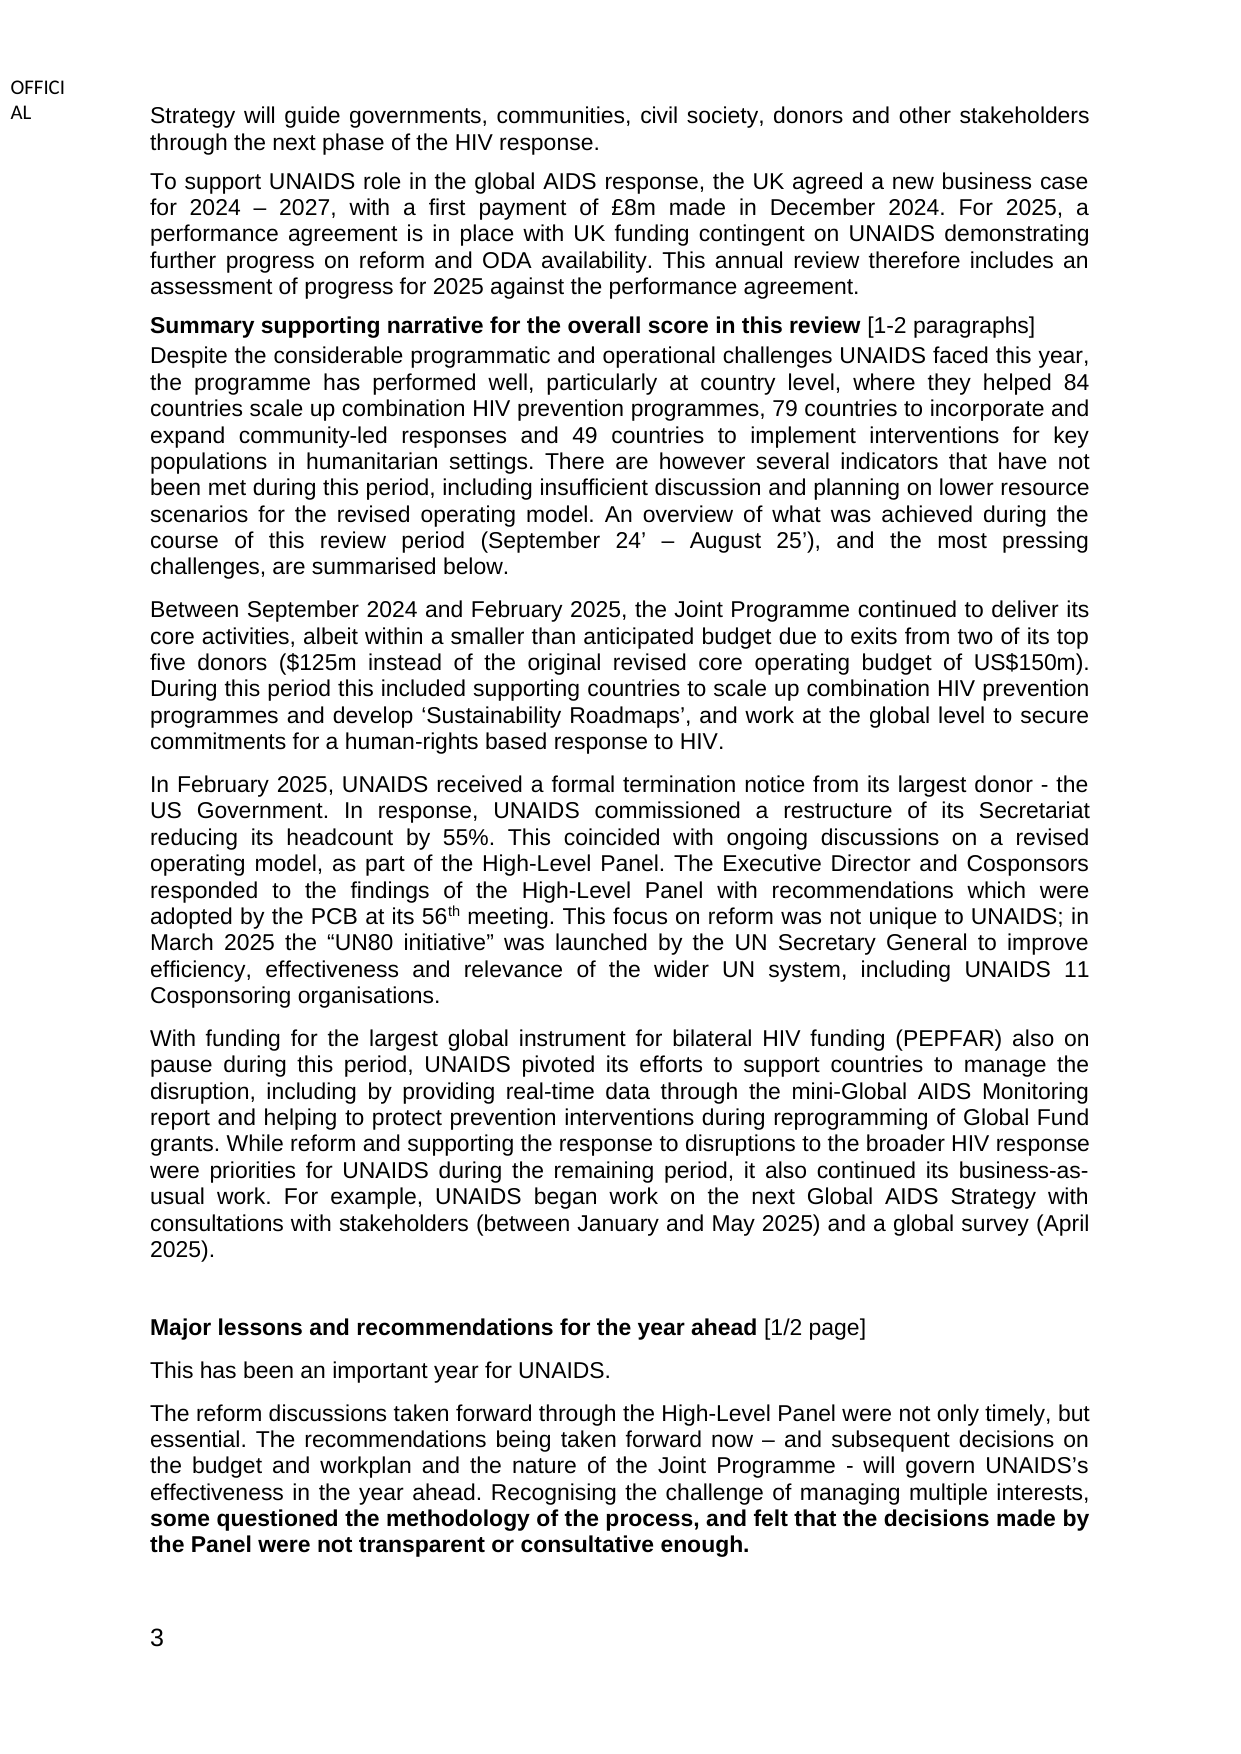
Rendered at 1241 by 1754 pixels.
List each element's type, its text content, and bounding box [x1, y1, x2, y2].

text Strategy will guide governments, communities, civil society, donors and other stakeholders through the next phase of the HIV response. [150, 102, 1090, 155]
text Despite the considerable programmatic and operational challenges UNAIDS faced this year, the programme has performed well, particularly at country level, where they helped 84 countries scale up combination HIV prevention programmes, 79 countries to incorporate and expand community-led responses and 49 countries to implement interventions for key populations in humanitarian settings. There are however several indicators that have not been met during this period, including insufficient discussion and planning on lower resource scenarios for the revised operating model. An overview of what was achieved during the course of this review period (September 24’ – August 25’), and the most pressing challenges, are summarised below. [150, 342, 1090, 580]
text In February 2025, UNAIDS received a formal termination notice from its largest donor - the US Government. In response, UNAIDS commissioned a restructure of its Secretariat reducing its headcount by 55%. This coincided with ongoing discussions on a revised operating model, as part of the High-Level Panel. The Executive Director and Cosponsors responded to the findings of the High-Level Panel with recommendations which were adopted by the PCB at its 56th meeting. This focus on reform was not unique to UNAIDS; in March 2025 the “UN80 initiative” was launched by the UN Secretary General to improve efficiency, effectiveness and relevance of the wider UN system, including UNAIDS 11 Cosponsoring organisations. [150, 771, 1090, 1008]
text With funding for the largest global instrument for bilateral HIV funding (PEPFAR) also on pause during this period, UNAIDS pivoted its efforts to support countries to manage the disruption, including by providing real-time data through the mini-Global AIDS Monitoring report and helping to protect prevention interventions during reprogramming of Global Fund grants. While reform and supporting the response to disruptions to the broader HIV response were priorities for UNAIDS during the remaining period, it also continued its business-as-usual work. For example, UNAIDS began work on the next Global AIDS Strategy with consultations with stakeholders (between January and May 2025) and a global survey (April 2025). [150, 1025, 1090, 1262]
text Between September 2024 and February 2025, the Joint Programme continued to deliver its core activities, albeit within a smaller than anticipated budget due to exits from two of its top five donors ($125m instead of the original revised core operating budget of US$150m). During this period this included supporting countries to scale up combination HIV prevention programmes and develop ‘Sustainability Roadmaps’, and work at the global level to secure commitments for a human-rights based response to HIV. [150, 596, 1090, 754]
text Major lessons and recommendations for the year ahead [1/2 page] [150, 1313, 1090, 1340]
text To support UNAIDS role in the global AIDS response, the UK agreed a new business case for 2024 – 2027, with a first payment of £8m made in December 2024. For 2025, a performance agreement is in place with UK funding contingent on UNAIDS demonstrating further progress on reform and ODA availability. This annual review therefore includes an assessment of progress for 2025 against the performance agreement. [150, 168, 1090, 299]
text This has been an important year for UNAIDS. [150, 1357, 1090, 1383]
text The reform discussions taken forward through the High-Level Panel were not only timely, but essential. The recommendations being taken forward now – and subsequent decisions on the budget and workplan and the nature of the Joint Programme - will govern UNAIDS’s effectiveness in the year ahead. Recognising the challenge of managing multiple interests, some questioned the methodology of the process, and felt that the decisions made by the Panel were not transparent or consultative enough. [150, 1399, 1090, 1558]
text Summary supporting narrative for the overall score in this review [1-2 paragraphs] [150, 312, 1090, 338]
